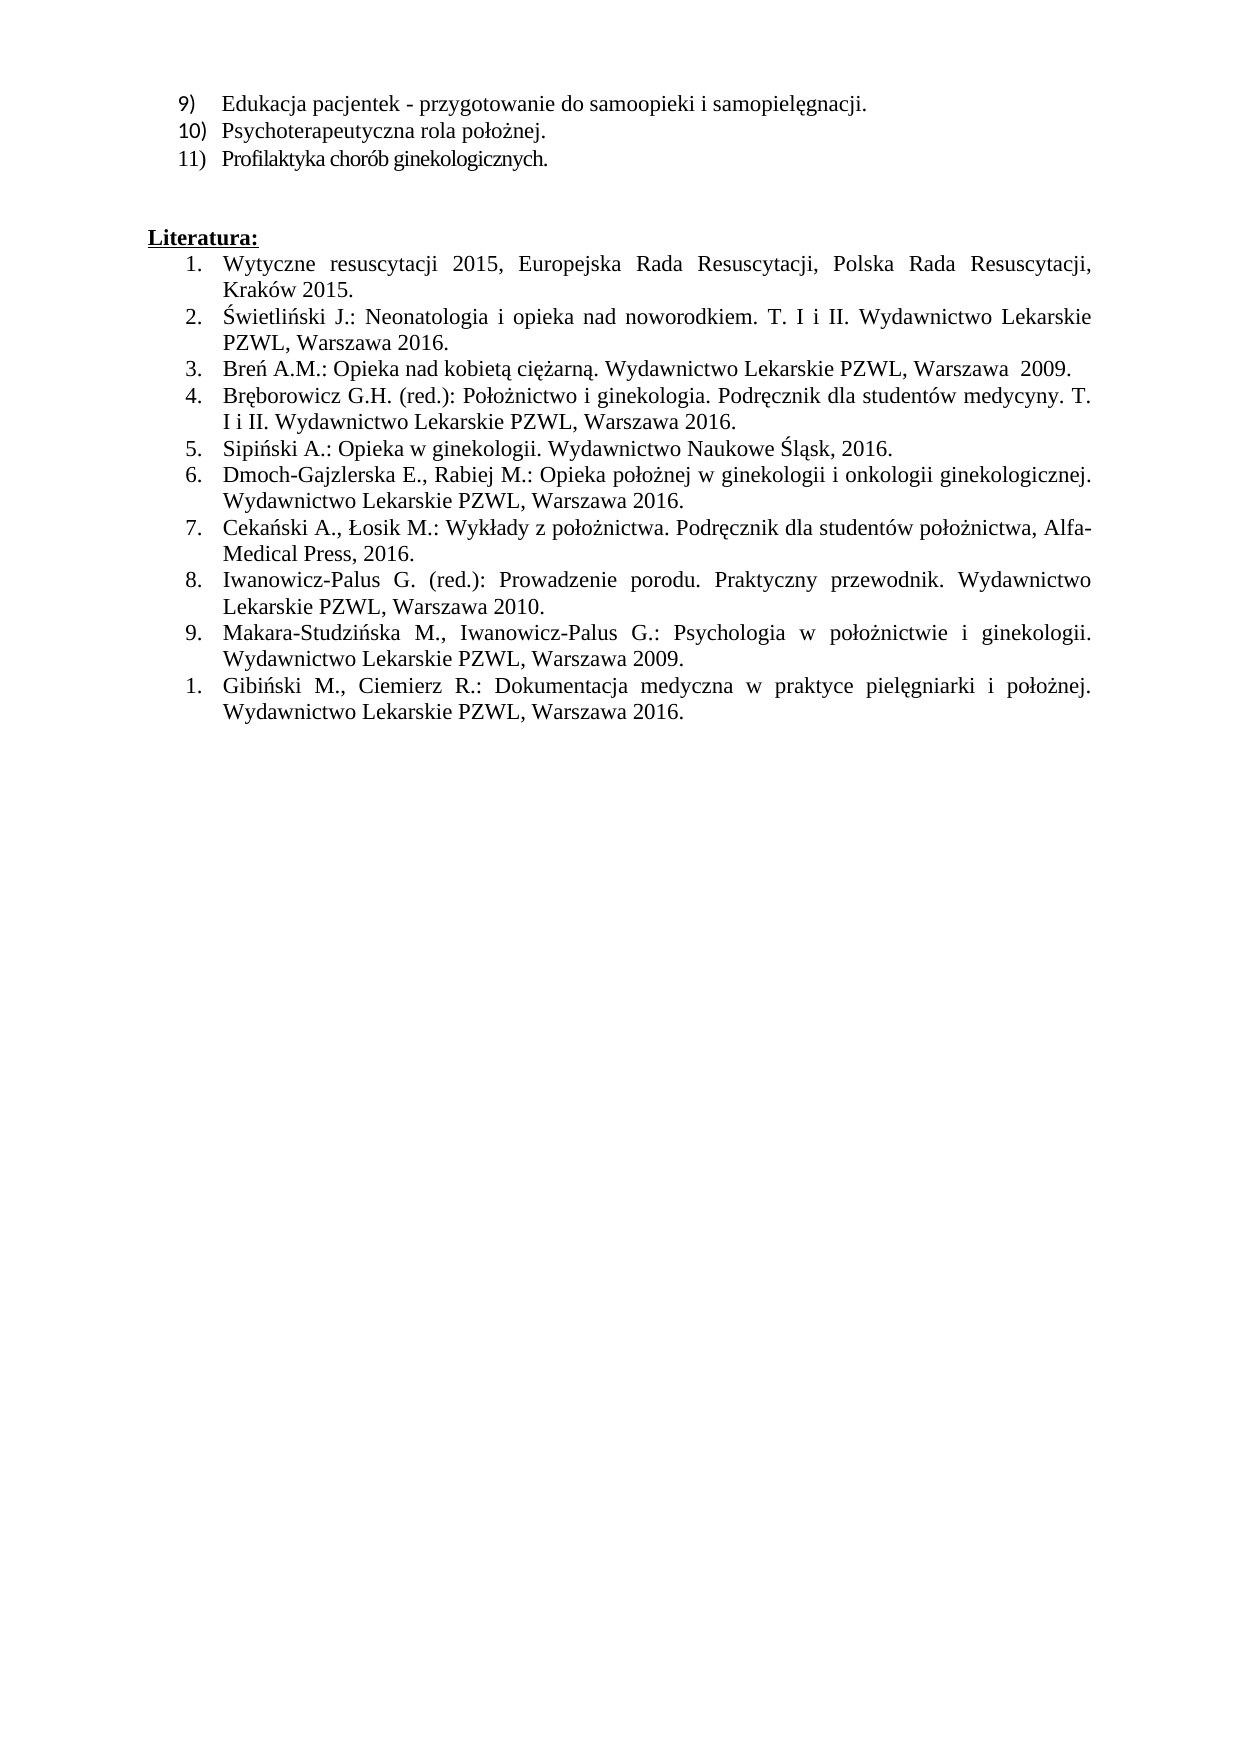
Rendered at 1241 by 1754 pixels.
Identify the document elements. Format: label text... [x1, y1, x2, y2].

list Dmoch-Gajzlerska E., Rabiej M.: Opieka położnej w ginekologii i onkologii ginekologicznej. Wydawnictwo Lekarskie PZWL, Warszawa 2016. [185, 461, 1093, 514]
list Psychoterapeutyczna rola położnej. [177, 117, 1093, 145]
list Breń A.M.: Opieka nad kobietą ciężarną. Wydawnictwo Lekarskie PZWL, Warszawa 2009. [185, 356, 1093, 382]
list Edukacja pacjentek - przygotowanie do samoopieki i samopielęgnacji. [177, 89, 1093, 117]
list Makara-Studzińska M., Iwanowicz-Palus G.: Psychologia w położnictwie i ginekologii. Wydawnictwo Lekarskie PZWL, Warszawa 2009. [185, 619, 1093, 672]
list Bręborowicz G.H. (red.): Położnictwo i ginekologia. Podręcznik dla studentów medycyny. T. I i II. Wydawnictwo Lekarskie PZWL, Warszawa 2016. [185, 382, 1093, 434]
text Literatura: [148, 224, 1093, 250]
list Wytyczne resuscytacji 2015, Europejska Rada Resuscytacji, Polska Rada Resuscytacji, Kraków 2015. [185, 250, 1093, 303]
list Iwanowicz-Palus G. (red.): Prowadzenie porodu. Praktyczny przewodnik. Wydawnictwo Lekarskie PZWL, Warszawa 2010. [185, 566, 1093, 619]
list Świetliński J.: Neonatologia i opieka nad noworodkiem. T. I i II. Wydawnictwo Lekarskie PZWL, Warszawa 2016. [185, 303, 1093, 356]
list Sipiński A.: Opieka w ginekologii. Wydawnictwo Naukowe Śląsk, 2016. [185, 434, 1093, 461]
list Cekański A., Łosik M.: Wykłady z położnictwa. Podręcznik dla studentów położnictwa, Alfa-Medical Press, 2016. [185, 514, 1093, 566]
list Profilaktyka chorób ginekologicznych. [177, 145, 1093, 171]
list Gibiński M., Ciemierz R.: Dokumentacja medyczna w praktyce pielęgniarki i położnej. Wydawnictwo Lekarskie PZWL, Warszawa 2016. [185, 672, 1093, 724]
